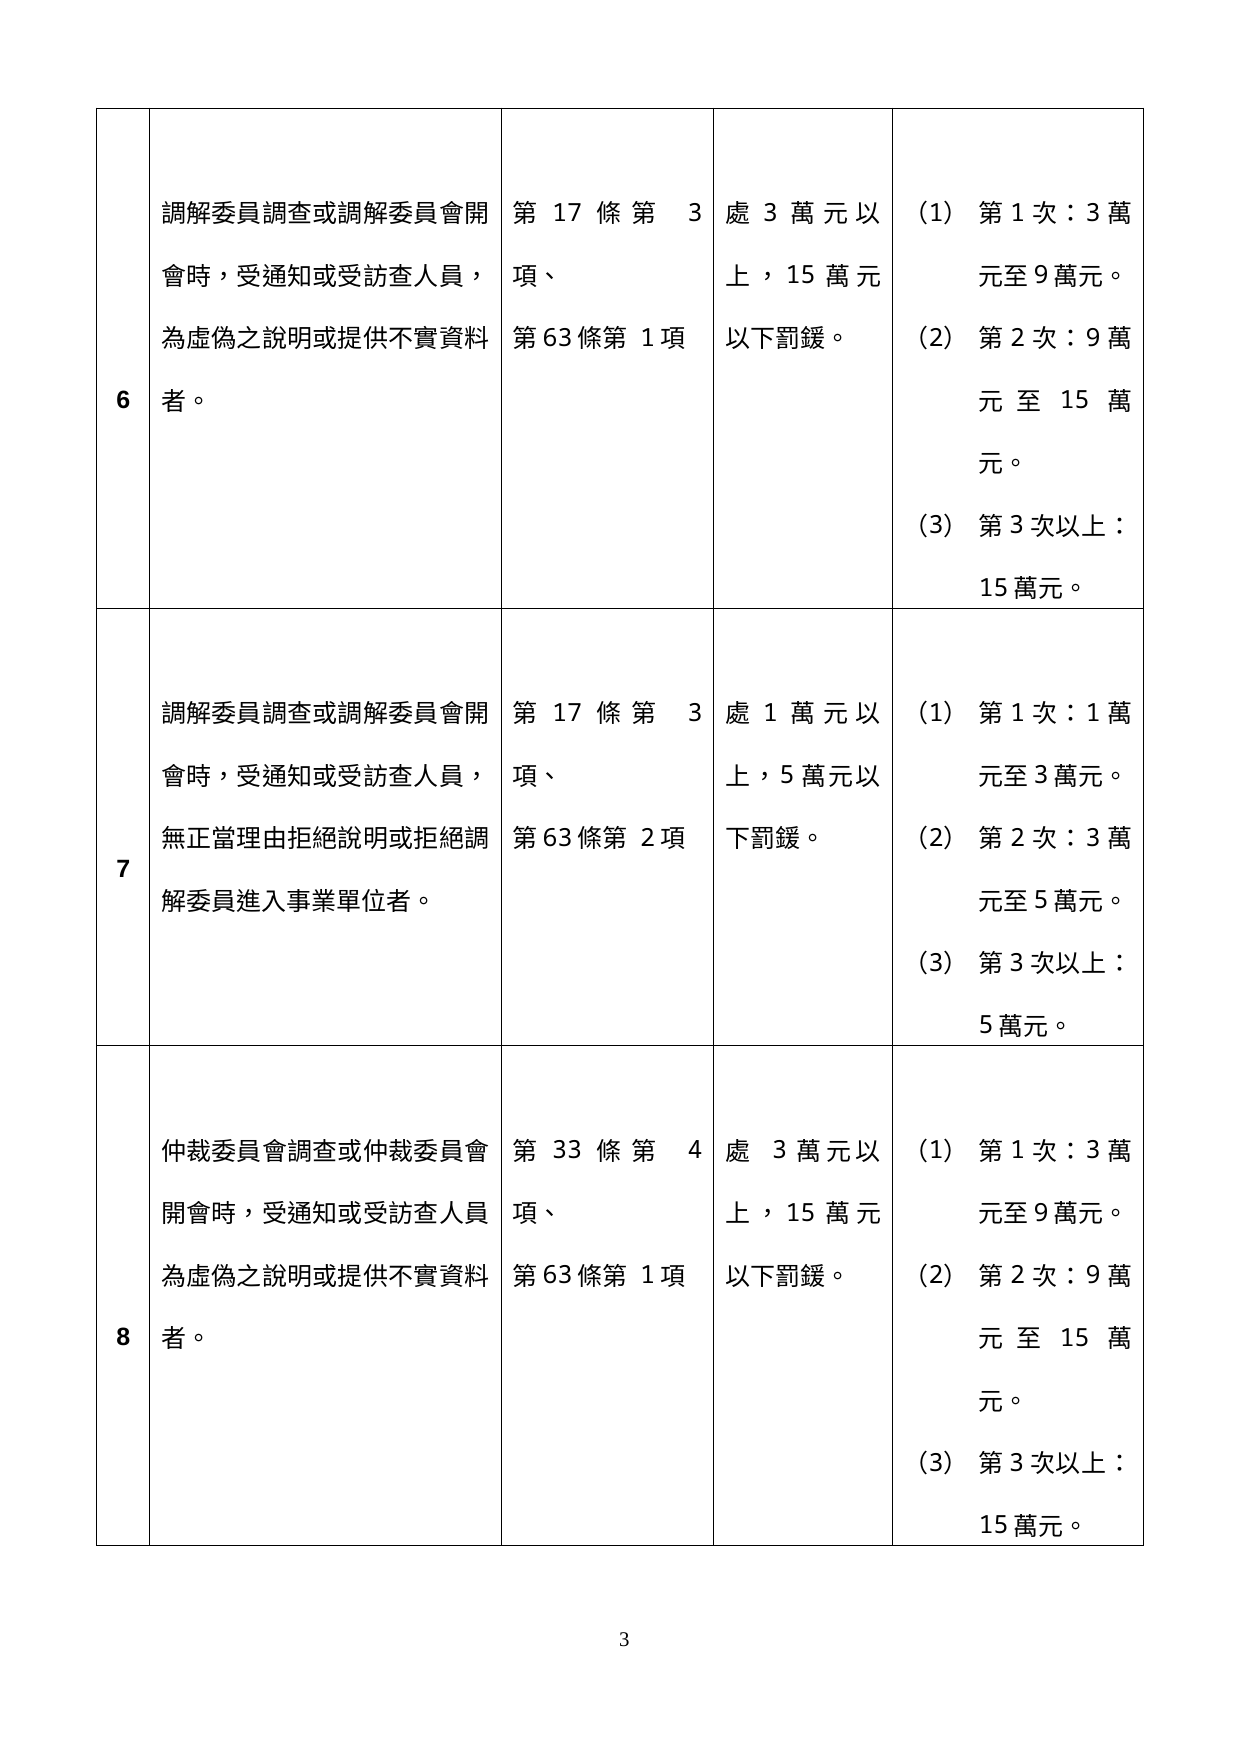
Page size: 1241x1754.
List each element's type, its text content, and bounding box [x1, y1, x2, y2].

table_cell 第17條第 3項、 第63條第 1項 [502, 109, 713, 608]
table_cell 處1萬元以上，5萬元以下罰鍰。 [714, 609, 892, 1045]
table_cell 第1次：1萬元至3萬元。 第2次：3萬元至5萬元。 第3次以上：5萬元。 [893, 609, 1143, 1045]
table_cell 6 [97, 109, 149, 608]
table_cell 調解委員調查或調解委員會開會時，受通知或受訪查人員，無正當理由拒絕說明或拒絕調解委員進入事業單位者。 [150, 609, 501, 1045]
table_cell 仲裁委員會調查或仲裁委員會開會時，受通知或受訪查人員為虛偽之說明或提供不實資料者。 [150, 1046, 501, 1545]
table_cell 第1次：3萬元至9萬元。 第2次：9萬元至15萬元。 第3次以上：15萬元。 [893, 109, 1143, 608]
table_cell 第33條第 4項、 第63條第 1項 [502, 1046, 713, 1545]
table_cell 第1次：3萬元至9萬元。 第2次：9萬元至15萬元。 第3次以上：15萬元。 [893, 1046, 1143, 1545]
table_cell 處 3萬元以上，15萬元以下罰鍰。 [714, 1046, 892, 1545]
table_cell 8 [97, 1046, 149, 1545]
table_cell 調解委員調查或調解委員會開會時，受通知或受訪查人員，為虛偽之說明或提供不實資料者。 [150, 109, 501, 608]
table_cell 第17條第 3項、 第63條第 2項 [502, 609, 713, 1045]
table_cell 處3萬元以上，15萬元以下罰鍰。 [714, 109, 892, 608]
table_cell 7 [97, 609, 149, 1045]
